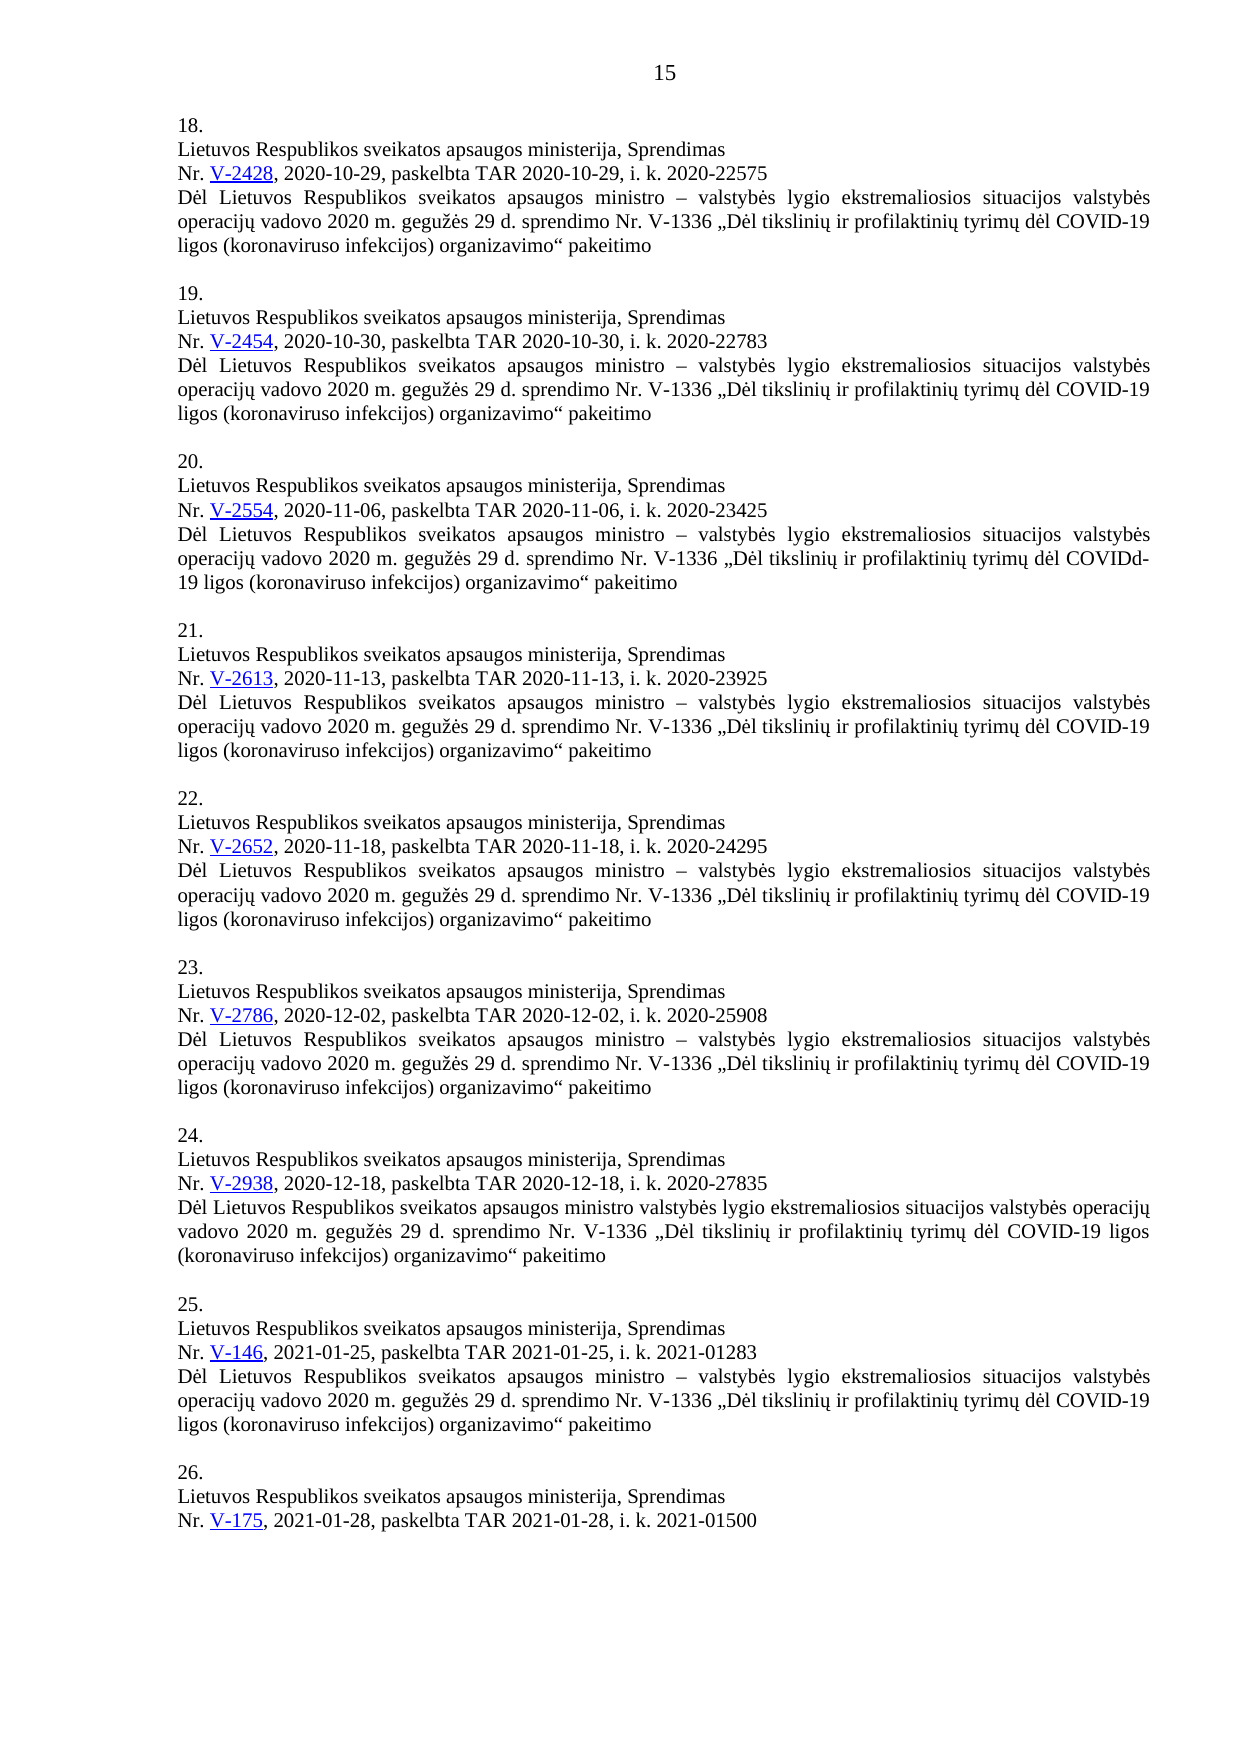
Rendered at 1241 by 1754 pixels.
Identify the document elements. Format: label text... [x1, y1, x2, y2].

text Nr. V-175, 2021-01-28, paskelbta TAR 2021-01-28, i. k. 2021-01500 [177, 1508, 1152, 1532]
text Nr. V-2938, 2020-12-18, paskelbta TAR 2020-12-18, i. k. 2020-27835 [177, 1171, 1152, 1195]
text Dėl Lietuvos Respublikos sveikatos apsaugos ministro – valstybės lygio ekstremaliosios situacijos valstybės operacijų vadovo 2020 m. gegužės 29 d. sprendimo Nr. V-1336 „Dėl tikslinių ir profilaktinių tyrimų dėl COVIDd-19 ligos (koronaviruso infekcijos) organizavimo“ pakeitimo [177, 522, 1152, 594]
text 20. [177, 449, 1152, 473]
text Nr. V-146, 2021-01-25, paskelbta TAR 2021-01-25, i. k. 2021-01283 [177, 1340, 1152, 1364]
text Nr. V-2428, 2020-10-29, paskelbta TAR 2020-10-29, i. k. 2020-22575 [177, 161, 1152, 185]
text Lietuvos Respublikos sveikatos apsaugos ministerija, Sprendimas [177, 1484, 1152, 1508]
text 24. [177, 1123, 1152, 1147]
text Lietuvos Respublikos sveikatos apsaugos ministerija, Sprendimas [177, 1147, 1152, 1171]
text Dėl Lietuvos Respublikos sveikatos apsaugos ministro – valstybės lygio ekstremaliosios situacijos valstybės operacijų vadovo 2020 m. gegužės 29 d. sprendimo Nr. V-1336 „Dėl tikslinių ir profilaktinių tyrimų dėl COVID-19 ligos (koronaviruso infekcijos) organizavimo“ pakeitimo [177, 1364, 1152, 1436]
text 21. [177, 618, 1152, 642]
text Nr. V-2613, 2020-11-13, paskelbta TAR 2020-11-13, i. k. 2020-23925 [177, 666, 1152, 690]
text Lietuvos Respublikos sveikatos apsaugos ministerija, Sprendimas [177, 1316, 1152, 1340]
text 25. [177, 1292, 1152, 1316]
text 18. [177, 112, 1152, 137]
text Lietuvos Respublikos sveikatos apsaugos ministerija, Sprendimas [177, 473, 1152, 497]
text Nr. V-2786, 2020-12-02, paskelbta TAR 2020-12-02, i. k. 2020-25908 [177, 1003, 1152, 1027]
text Dėl Lietuvos Respublikos sveikatos apsaugos ministro valstybės lygio ekstremaliosios situacijos valstybės operacijų vadovo 2020 m. gegužės 29 d. sprendimo Nr. V-1336 „Dėl tikslinių ir profilaktinių tyrimų dėl COVID-19 ligos (koronaviruso infekcijos) organizavimo“ pakeitimo [177, 1195, 1152, 1267]
text Dėl Lietuvos Respublikos sveikatos apsaugos ministro – valstybės lygio ekstremaliosios situacijos valstybės operacijų vadovo 2020 m. gegužės 29 d. sprendimo Nr. V-1336 „Dėl tikslinių ir profilaktinių tyrimų dėl COVID-19 ligos (koronaviruso infekcijos) organizavimo“ pakeitimo [177, 690, 1152, 762]
text Lietuvos Respublikos sveikatos apsaugos ministerija, Sprendimas [177, 979, 1152, 1003]
text Lietuvos Respublikos sveikatos apsaugos ministerija, Sprendimas [177, 305, 1152, 329]
text 19. [177, 281, 1152, 305]
text Nr. V-2652, 2020-11-18, paskelbta TAR 2020-11-18, i. k. 2020-24295 [177, 834, 1152, 858]
text Nr. V-2454, 2020-10-30, paskelbta TAR 2020-10-30, i. k. 2020-22783 [177, 329, 1152, 353]
text Dėl Lietuvos Respublikos sveikatos apsaugos ministro – valstybės lygio ekstremaliosios situacijos valstybės operacijų vadovo 2020 m. gegužės 29 d. sprendimo Nr. V-1336 „Dėl tikslinių ir profilaktinių tyrimų dėl COVID-19 ligos (koronaviruso infekcijos) organizavimo“ pakeitimo [177, 353, 1152, 425]
text Lietuvos Respublikos sveikatos apsaugos ministerija, Sprendimas [177, 810, 1152, 834]
text 26. [177, 1460, 1152, 1484]
text Lietuvos Respublikos sveikatos apsaugos ministerija, Sprendimas [177, 642, 1152, 666]
text Dėl Lietuvos Respublikos sveikatos apsaugos ministro – valstybės lygio ekstremaliosios situacijos valstybės operacijų vadovo 2020 m. gegužės 29 d. sprendimo Nr. V-1336 „Dėl tikslinių ir profilaktinių tyrimų dėl COVID-19 ligos (koronaviruso infekcijos) organizavimo“ pakeitimo [177, 185, 1152, 257]
text Dėl Lietuvos Respublikos sveikatos apsaugos ministro – valstybės lygio ekstremaliosios situacijos valstybės operacijų vadovo 2020 m. gegužės 29 d. sprendimo Nr. V-1336 „Dėl tikslinių ir profilaktinių tyrimų dėl COVID-19 ligos (koronaviruso infekcijos) organizavimo“ pakeitimo [177, 1027, 1152, 1099]
text 22. [177, 786, 1152, 810]
text Nr. V-2554, 2020-11-06, paskelbta TAR 2020-11-06, i. k. 2020-23425 [177, 497, 1152, 522]
text Dėl Lietuvos Respublikos sveikatos apsaugos ministro – valstybės lygio ekstremaliosios situacijos valstybės operacijų vadovo 2020 m. gegužės 29 d. sprendimo Nr. V-1336 „Dėl tikslinių ir profilaktinių tyrimų dėl COVID-19 ligos (koronaviruso infekcijos) organizavimo“ pakeitimo [177, 858, 1152, 931]
text 23. [177, 955, 1152, 979]
text Lietuvos Respublikos sveikatos apsaugos ministerija, Sprendimas [177, 137, 1152, 161]
